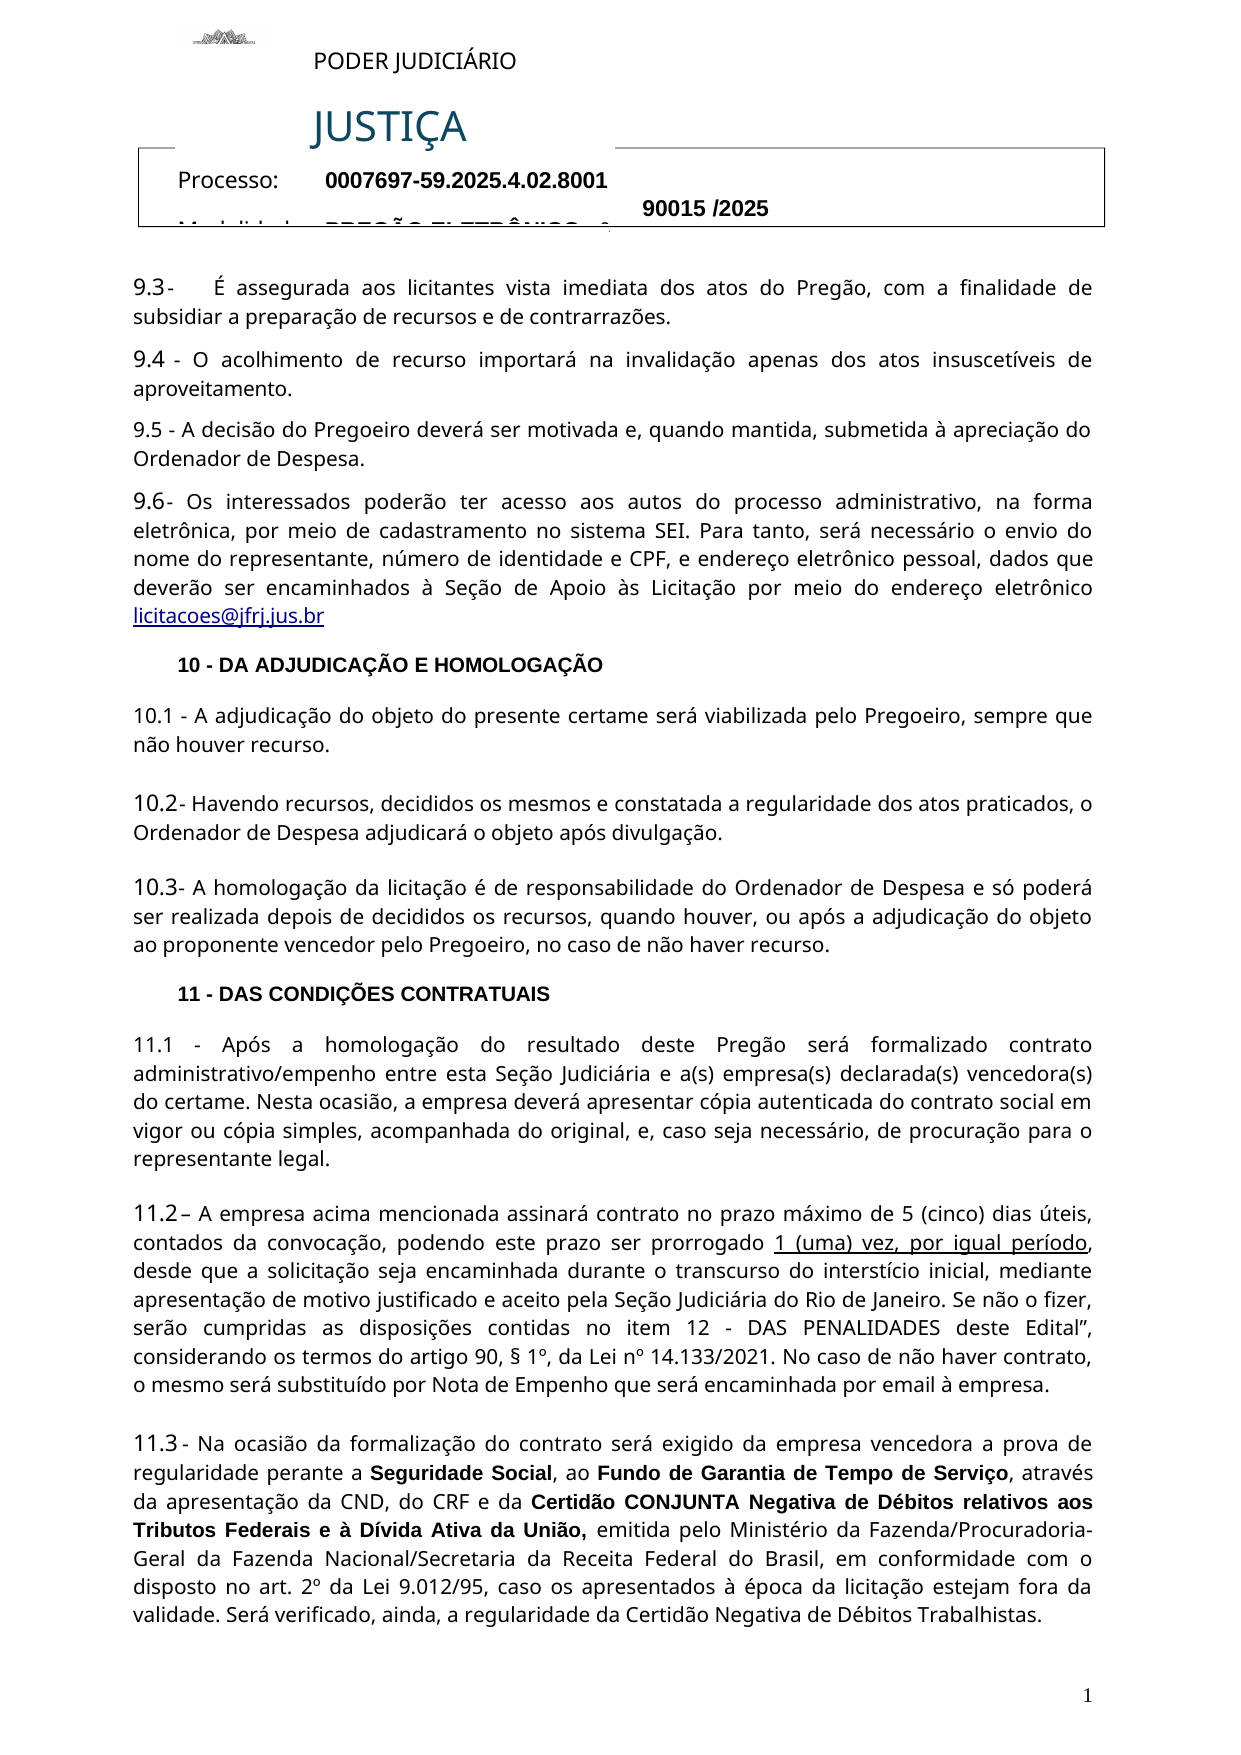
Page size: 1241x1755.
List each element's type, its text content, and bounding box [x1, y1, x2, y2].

list - O acolhimento de recurso importará na invalidação apenas dos atos insuscetíveis de aproveitamento. [133, 343, 1093, 403]
list - Na ocasião da formalização do contrato será exigido da empresa vencedora a prova de regularidade perante a Seguridade Social, ao Fundo de Garantia de Tempo de Serviço, através da apresentação da CND, do CRF e da Certidão CONJUNTA Negativa de Débitos relativos aos Tributos Federais e à Dívida Ativa da União, emitida pelo Ministério da Fazenda/Procuradoria- Geral da Fazenda Nacional/Secretaria da Receita Federal do Brasil, em conformidade com o disposto no art. 2º da Lei 9.012/95, caso os apresentados à época da licitação estejam fora da validade. Será verificado, ainda, a regularidade da Certidão Negativa de Débitos Trabalhistas. [133, 1427, 1093, 1629]
list - Os interessados poderão ter acesso aos autos do processo administrativo, na forma eletrônica, por meio de cadastramento no sistema SEI. Para tanto, será necessário o envio do nome do representante, número de identidade e CPF, e endereço eletrônico pessoal, dados que deverão ser encaminhados à Seção de Apoio às Licitação por meio do endereço eletrônico licitacoes@jfrj.jus.br [133, 485, 1093, 630]
list - Havendo recursos, decididos os mesmos e constatada a regularidade dos atos praticados, o Ordenador de Despesa adjudicará o objeto após divulgação. [133, 787, 1093, 847]
list - A homologação da licitação é de responsabilidade do Ordenador de Despesa e só poderá ser realizada depois de decididos os recursos, quando houver, ou após a adjudicação do objeto ao proponente vencedor pelo Pregoeiro, no caso de não haver recurso. [133, 871, 1093, 959]
list - DA ADJUDICAÇÃO E HOMOLOGAÇÃO [177, 653, 1137, 677]
list - Após a homologação do resultado deste Pregão será formalizado contrato administrativo/empenho entre esta Seção Judiciária e a(s) empresa(s) declarada(s) vencedora(s) do certame. Nesta ocasião, a empresa deverá apresentar cópia autenticada do contrato social em vigor ou cópia simples, acompanhada do original, e, caso seja necessário, de procuração para o representante legal. [133, 1031, 1093, 1173]
list - A decisão do Pregoeiro deverá ser motivada e, quando mantida, submetida à apreciação do Ordenador de Despesa. [133, 415, 1093, 472]
list - A adjudicação do objeto do presente certame será viabilizada pelo Pregoeiro, sempre que não houver recurso. [133, 702, 1093, 758]
list - DAS CONDIÇÕES CONTRATUAIS [177, 982, 1137, 1006]
list – A empresa acima mencionada assinará contrato no prazo máximo de 5 (cinco) dias úteis, contados da convocação, podendo este prazo ser prorrogado 1 (uma) vez, por igual período, desde que a solicitação seja encaminhada durante o transcurso do interstício inicial, mediante apresentação de motivo justificado e aceito pela Seção Judiciária do Rio de Janeiro. Se não o fizer, serão cumpridas as disposições contidas no item 12 - DAS PENALIDADES deste Edital”, considerando os termos do artigo 90, § 1º, da Lei nº 14.133/2021. No caso de não haver contrato, o mesmo será substituído por Nota de Empenho que será encaminhada por email à empresa. [133, 1197, 1093, 1399]
list - É assegurada aos licitantes vista imediata dos atos do Pregão, com a finalidade de subsidiar a preparação de recursos e de contrarrazões. [133, 271, 1093, 331]
